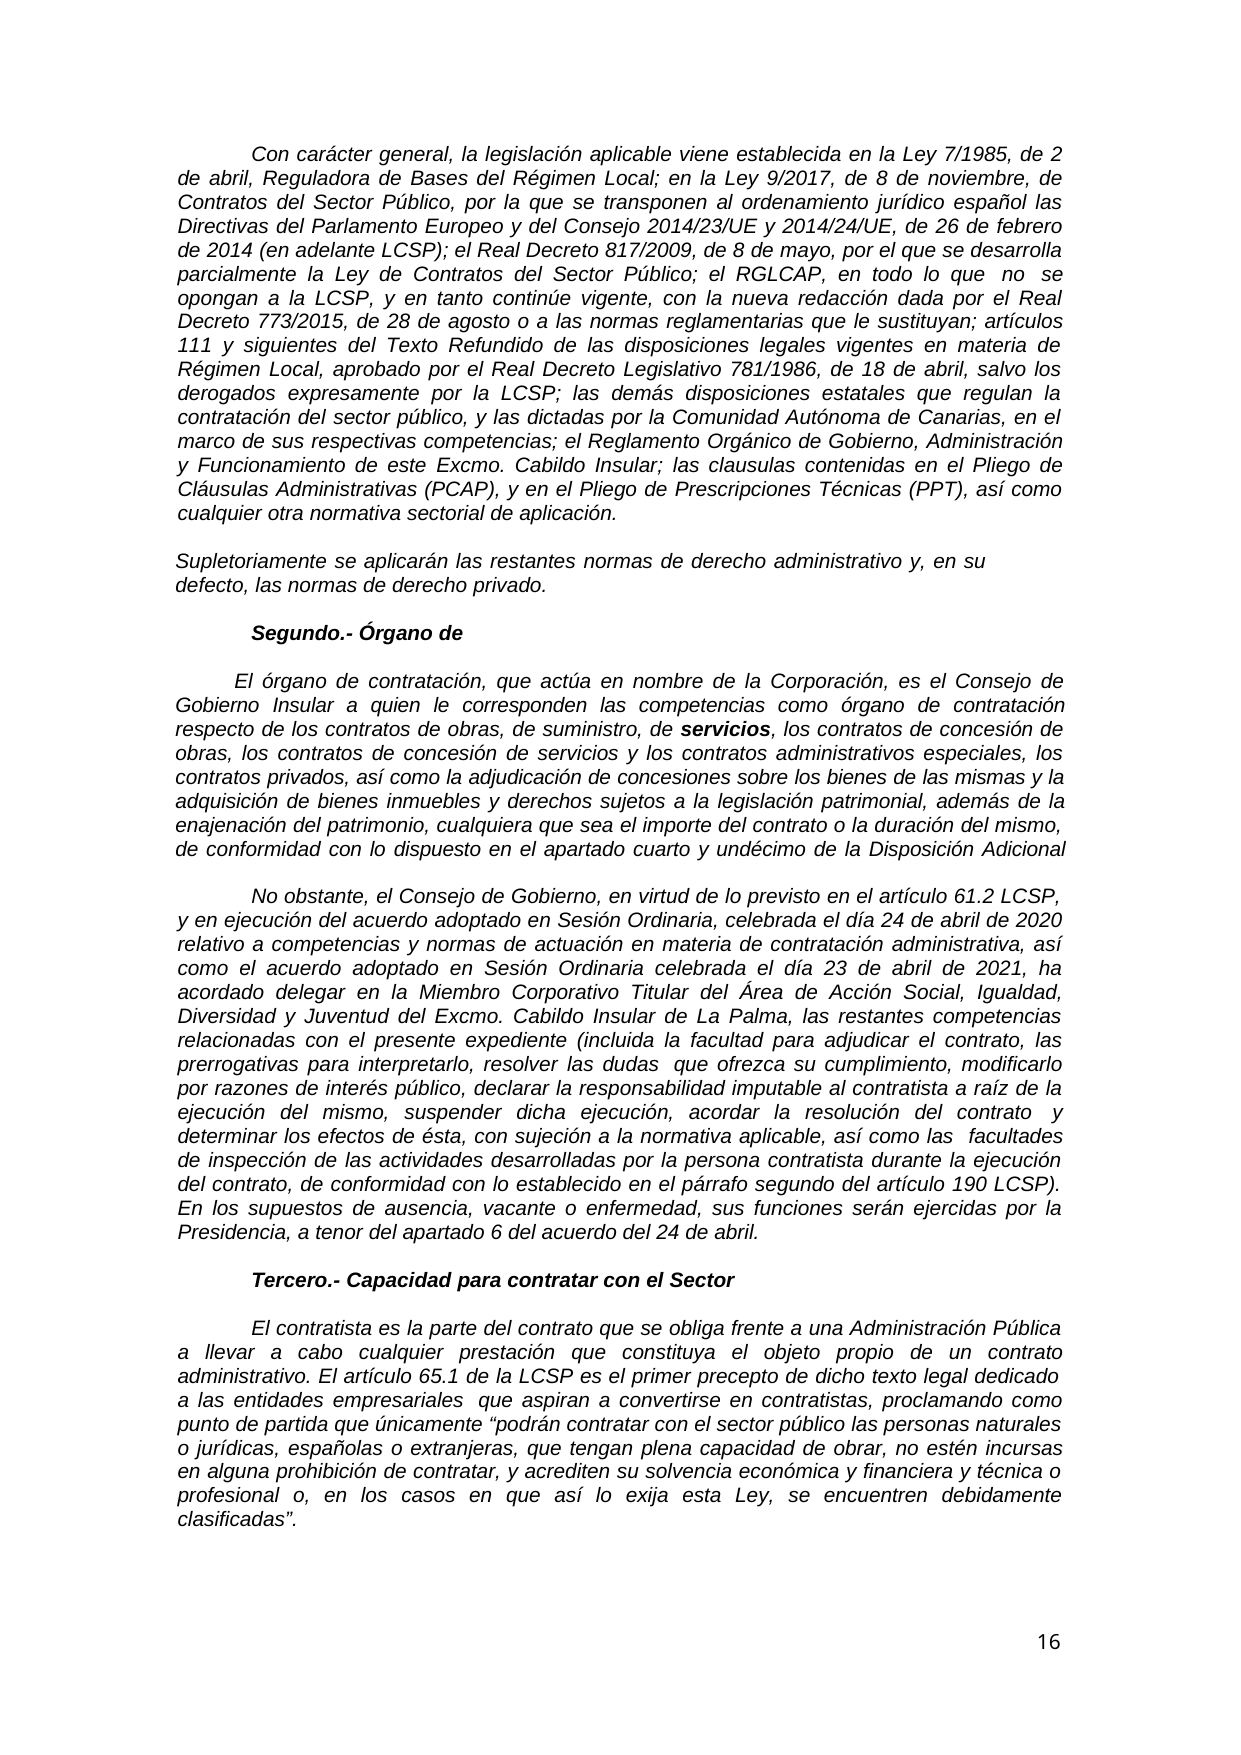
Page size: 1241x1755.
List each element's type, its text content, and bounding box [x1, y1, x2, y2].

text 16 [1037, 1627, 1065, 1655]
text Con carácter general, la legislación aplicable viene establecida en la Ley 7/1985, de 2 de abril, Reguladora de Bases del Régimen Local; en la Ley 9/2017, de 8 de noviembre, de Contratos del Sector Público, por la que se transponen al ordenamiento jurídico español las Directivas del Parlamento Europeo y del Consejo 2014/23/UE y 2014/24/UE, de 26 de febrero de 2014 (en adelante LCSP); el Real Decreto 817/2009, de 8 de mayo, por el que se desarrolla parcialmente la Ley de Contratos del Sector Público; el RGLCAP, en todo lo que no se opongan a la LCSP, y en tanto continúe vigente, con la nueva redacción dada por el Real Decreto 773/2015, de 28 de agosto o a las normas reglamentarias que le sustituyan; artículos 111 y siguientes del Texto Refundido de las disposiciones legales vigentes en materia de Régimen Local, aprobado por el Real Decreto Legislativo 781/1986, de 18 de abril, salvo los derogados expresamente por la LCSP; las demás disposiciones estatales que regulan la contratación del sector público, y las dictadas por la Comunidad Autónoma de Canarias, en el marco de sus respectivas competencias; el Reglamento Orgánico de Gobierno, Administración y Funcionamiento de este Excmo. Cabildo Insular; las clausulas contenidas en el Pliego de Cláusulas Administrativas (PCAP), y en el Pliego de Prescripciones Técnicas (PPT), así como cualquier otra normativa sectorial de aplicación. [177, 142, 1064, 525]
text El órgano de contratación, que actúa en nombre de la Corporación, es el Consejo de Gobierno Insular a quien le corresponden las competencias como órgano de contratación respecto de los contratos de obras, de suministro, de servicios, los contratos de concesión de obras, los contratos de concesión de servicios y los contratos administrativos especiales, los contratos privados, así como la adjudicación de concesiones sobre los bienes de las mismas y la adquisición de bienes inmuebles y derechos sujetos a la legislación patrimonial, además de la enajenación del patrimonio, cualquiera que sea el importe del contrato o la duración del mismo, de conformidad con lo dispuesto en el apartado cuarto y undécimo de la Disposición Adicional Segunda LCSP. [175, 669, 1066, 863]
text No obstante, el Consejo de Gobierno, en virtud de lo previsto en el artículo 61.2 LCSP, y en ejecución del acuerdo adoptado en Sesión Ordinaria, celebrada el día 24 de abril de 2020 relativo a competencias y normas de actuación en materia de contratación administrativa, así como el acuerdo adoptado en Sesión Ordinaria celebrada el día 23 de abril de 2021, ha acordado delegar en la Miembro Corporativo Titular del Área de Acción Social, Igualdad, Diversidad y Juventud del Excmo. Cabildo Insular de La Palma, las restantes competencias relacionadas con el presente expediente (incluida la facultad para adjudicar el contrato, las prerrogativas para interpretarlo, resolver las dudas que ofrezca su cumplimiento, modificarlo por razones de interés público, declarar la responsabilidad imputable al contratista a raíz de la ejecución del mismo, suspender dicha ejecución, acordar la resolución del contrato y determinar los efectos de ésta, con sujeción a la normativa aplicable, así como las facultades de inspección de las actividades desarrolladas por la persona contratista durante la ejecución del contrato, de conformidad con lo establecido en el párrafo segundo del artículo 190 LCSP). En los supuestos de ausencia, vacante o enfermedad, sus funciones serán ejercidas por la Presidencia, a tenor del apartado 6 del acuerdo del 24 de abril. [177, 884, 1063, 1244]
text Supletoriamente se aplicarán las restantes normas de derecho administrativo y, en su defecto, las normas de derecho privado. [175, 549, 1065, 597]
text Tercero.- Capacidad para contratar con el Sector Público. [251, 1268, 822, 1294]
text El contratista es la parte del contrato que se obliga frente a una Administración Pública a llevar a cabo cualquier prestación que constituya el objeto propio de un contrato administrativo. El artículo 65.1 de la LCSP es el primer precepto de dicho texto legal dedicado a las entidades empresariales que aspiran a convertirse en contratistas, proclamando como punto de partida que únicamente “podrán contratar con el sector público las personas naturales o jurídicas, españolas o extranjeras, que tengan plena capacidad de obrar, no estén incursas en alguna prohibición de contratar, y acrediten su solvencia económica y financiera y técnica o profesional o, en los casos en que así lo exija esta Ley, se encuentren debidamente clasificadas”. [177, 1316, 1063, 1531]
text Segundo.- Órgano de contratación. [251, 621, 601, 647]
